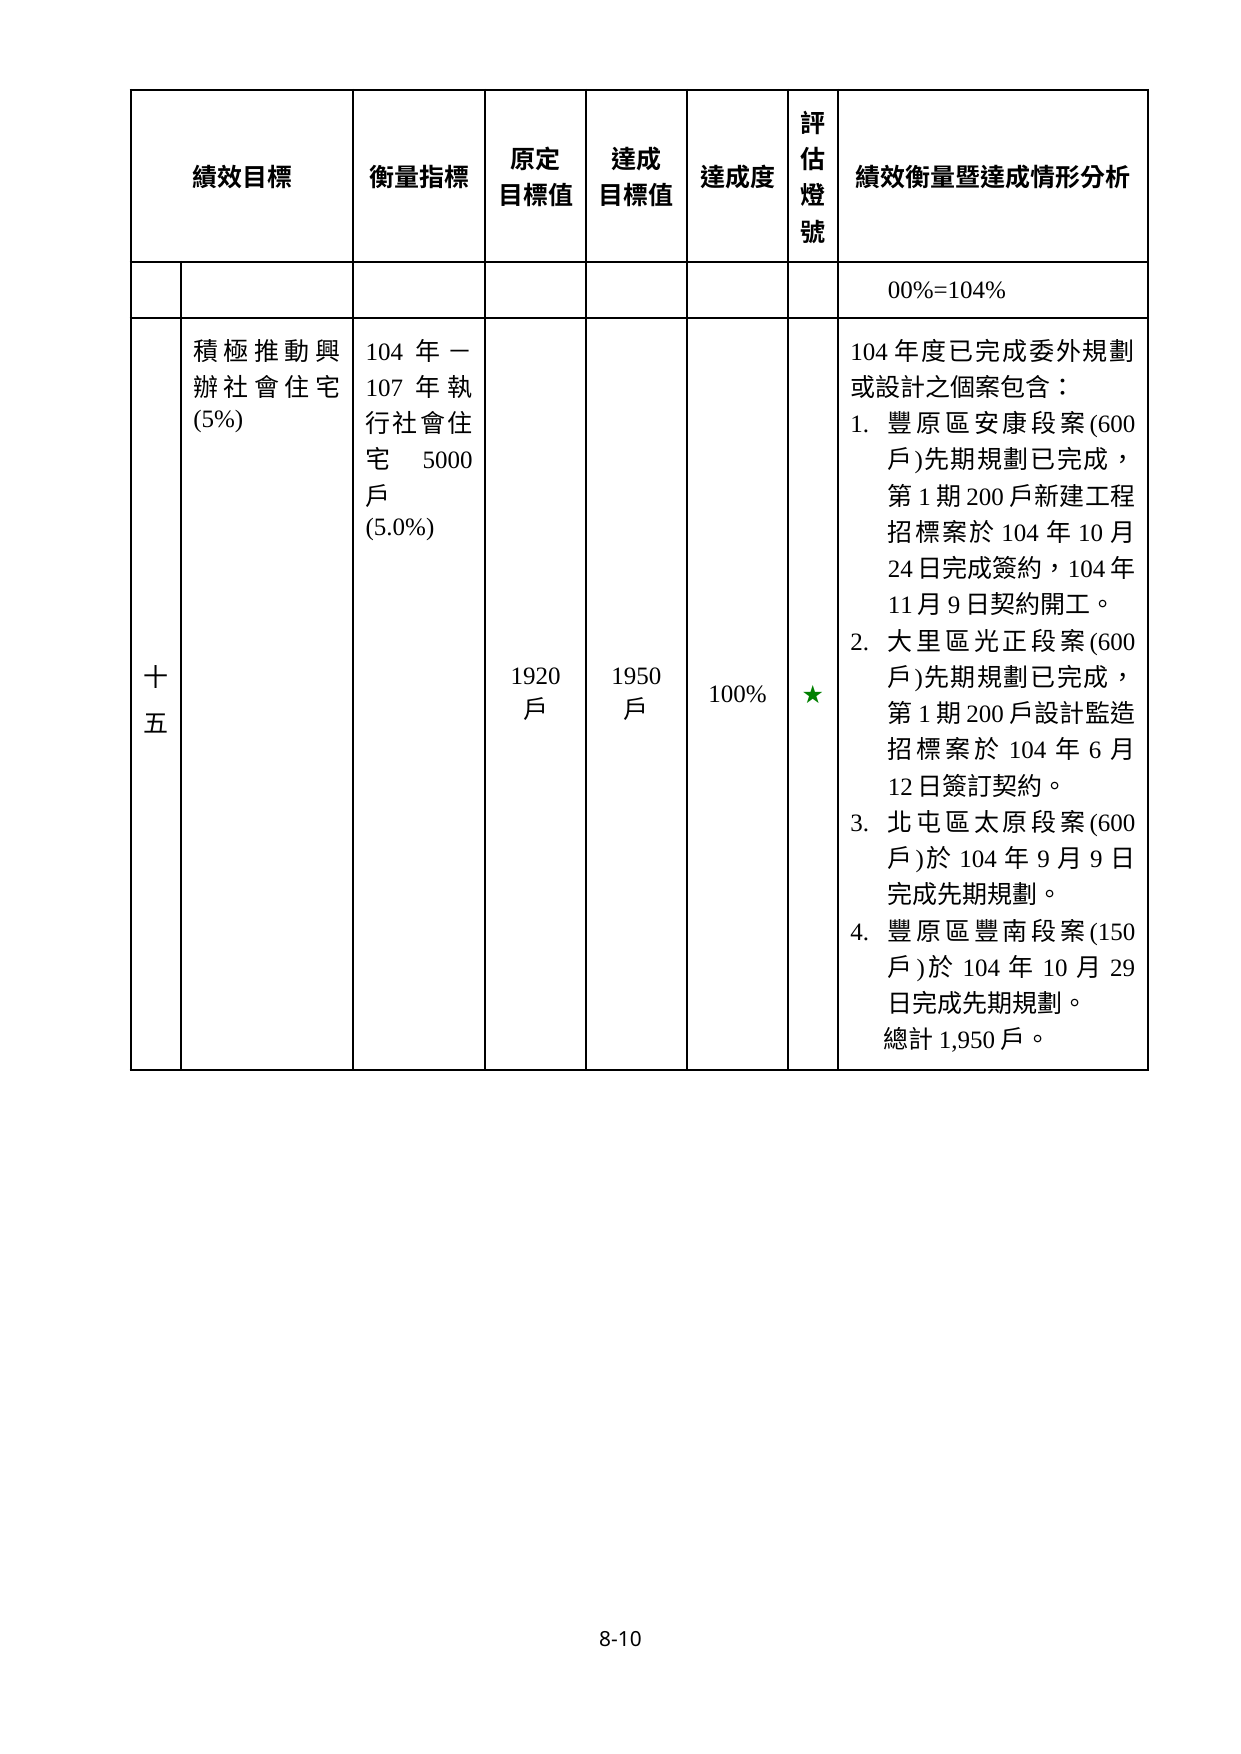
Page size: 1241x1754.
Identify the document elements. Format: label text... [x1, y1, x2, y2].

table_header 達成 目標值 [587, 91, 686, 261]
table_header 績效衡量暨達成情形分析 [839, 91, 1147, 261]
table_cell 積極推動興辦社會住宅 (5%) [182, 319, 352, 1069]
table_header 評估燈號 [789, 91, 837, 261]
table_cell ★ [789, 319, 837, 1069]
table_cell 十五 [132, 319, 180, 1069]
table_header 原定 目標值 [486, 91, 585, 261]
table_header 達成度 [688, 91, 787, 261]
table_header 績效目標 [132, 91, 352, 261]
table_cell 1920戶 [486, 319, 585, 1069]
table_cell [132, 263, 180, 317]
table_cell 100% [688, 319, 787, 1069]
table_cell [587, 263, 686, 317]
table_cell 1950戶 [587, 319, 686, 1069]
table_cell 104年－107年執行社會住宅5000戶 (5.0%) [354, 319, 484, 1069]
table_cell [688, 263, 787, 317]
table_cell [182, 263, 352, 317]
table_cell [789, 263, 837, 317]
table_cell 104年度已完成委外規劃或設計之個案包含： 豐原區安康段案(600戶)先期規劃已完成，第1期200戶新建工程招標案於104年10月24日完成簽約，104年11月9日契約開工。 大里區光正段案(600戶)先期規劃已完成，第1期200戶設計監造招標案於104年6月12日簽訂契約。 北屯區太原段案(600戶)於104年9月9日完成先期規劃。 豐原區豐南段案(150戶)於104年10月29日完成先期規劃。 總計1,950戶。 [839, 319, 1147, 1069]
table_header 衡量指標 [354, 91, 484, 261]
table_cell [486, 263, 585, 317]
table_cell [354, 263, 484, 317]
table_cell 00%=104% [839, 263, 1147, 317]
